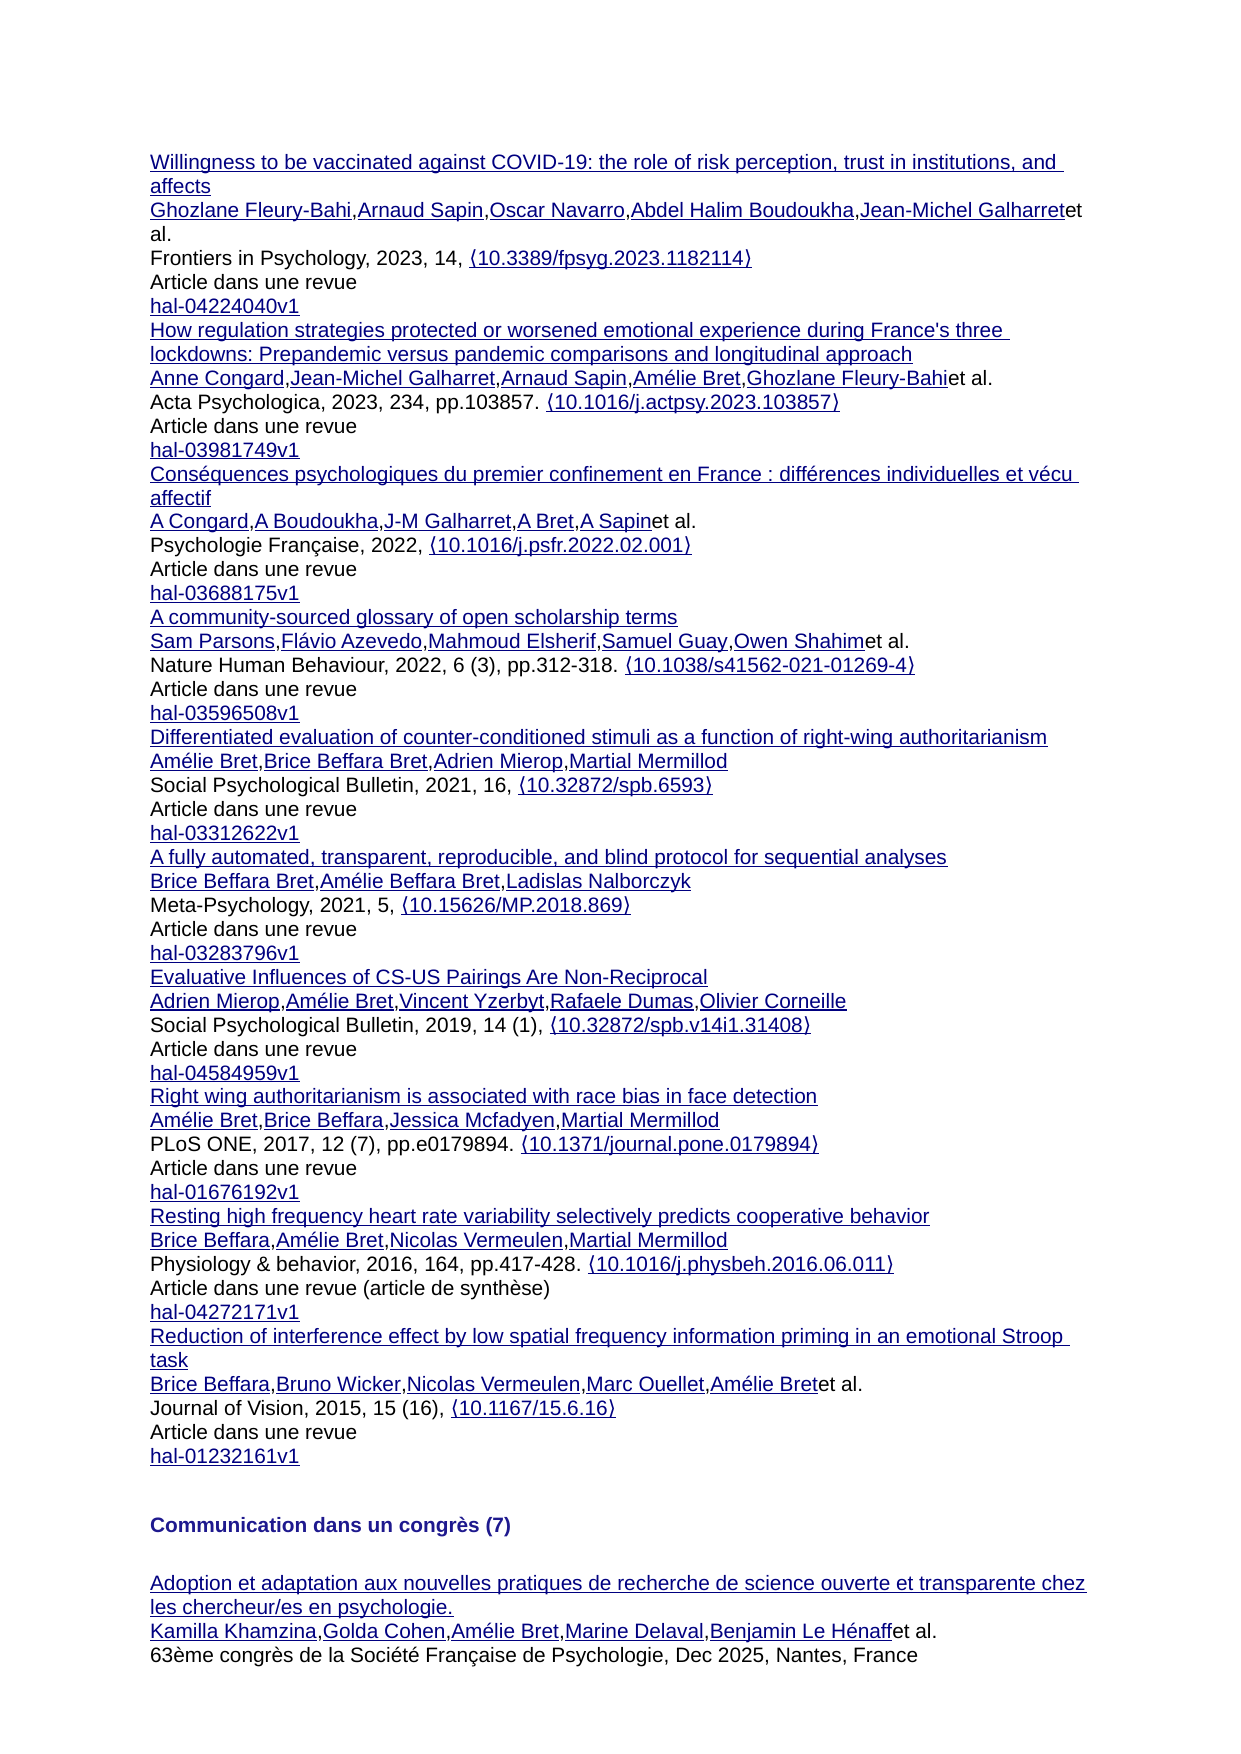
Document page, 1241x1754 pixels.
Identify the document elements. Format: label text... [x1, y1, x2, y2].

table_cell How regulation strategies protected or worsened emotional experience during France's three lockdowns: Prepandemic versus pandemic comparisons and longitudinal approach Anne Congard,Jean-Michel Galharret,Arnaud Sapin,Amélie Bret,Ghozlane Fleury-Bahiet al. Acta Psychologica, 2023, 234, pp.103857. ⟨10.1016/j.actpsy.2023.103857⟩ Article dans une revue hal-03981749v1 [150, 318, 1090, 461]
table_cell Evaluative Influences of CS-US Pairings Are Non-Reciprocal Adrien Mierop,Amélie Bret,Vincent Yzerbyt,Rafaele Dumas,Olivier Corneille Social Psychological Bulletin, 2019, 14 (1), ⟨10.32872/spb.v14i1.31408⟩ Article dans une revue hal-04584959v1 [150, 965, 1090, 1084]
subtitle Communication dans un congrès (7) [150, 1512, 1090, 1536]
table_cell Resting high frequency heart rate variability selectively predicts cooperative behavior Brice Beffara,Amélie Bret,Nicolas Vermeulen,Martial Mermillod Physiology & behavior, 2016, 164, pp.417-428. ⟨10.1016/j.physbeh.2016.06.011⟩ Article dans une revue (article de synthèse) hal-04272171v1 [150, 1204, 1090, 1324]
table_cell Willingness to be vaccinated against COVID-19: the role of risk perception, trust in institutions, and affects Ghozlane Fleury-Bahi,Arnaud Sapin,Oscar Navarro,Abdel Halim Boudoukha,Jean-Michel Galharretet al. Frontiers in Psychology, 2023, 14, ⟨10.3389/fpsyg.2023.1182114⟩ Article dans une revue hal-04224040v1 [150, 150, 1090, 318]
table_cell A fully automated, transparent, reproducible, and blind protocol for sequential analyses Brice Beffara Bret,Amélie Beffara Bret,Ladislas Nalborczyk Meta-Psychology, 2021, 5, ⟨10.15626/MP.2018.869⟩ Article dans une revue hal-03283796v1 [150, 845, 1090, 964]
table_cell Right wing authoritarianism is associated with race bias in face detection Amélie Bret,Brice Beffara,Jessica Mcfadyen,Martial Mermillod PLoS ONE, 2017, 12 (7), pp.e0179894. ⟨10.1371/journal.pone.0179894⟩ Article dans une revue hal-01676192v1 [150, 1084, 1090, 1204]
table_cell Conséquences psychologiques du premier confinement en France : différences individuelles et vécu affectif A Congard,A Boudoukha,J-M Galharret,A Bret,A Sapinet al. Psychologie Française, 2022, ⟨10.1016/j.psfr.2022.02.001⟩ Article dans une revue hal-03688175v1 [150, 461, 1090, 605]
table_cell Reduction of interference effect by low spatial frequency information priming in an emotional Stroop task Brice Beffara,Bruno Wicker,Nicolas Vermeulen,Marc Ouellet,Amélie Bretet al. Journal of Vision, 2015, 15 (16), ⟨10.1167/15.6.16⟩ Article dans une revue hal-01232161v1 [150, 1324, 1090, 1468]
table_header Adoption et adaptation aux nouvelles pratiques de recherche de science ouverte et transparente chez les chercheur/es en psychologie. Kamilla Khamzina,Golda Cohen,Amélie Bret,Marine Delaval,Benjamin Le Hénaffet al. 63ème congrès de la Société Française de Psychologie, Dec 2025, Nantes, France [150, 1571, 1090, 1667]
table_cell Differentiated evaluation of counter-conditioned stimuli as a function of right-wing authoritarianism Amélie Bret,Brice Beffara Bret,Adrien Mierop,Martial Mermillod Social Psychological Bulletin, 2021, 16, ⟨10.32872/spb.6593⟩ Article dans une revue hal-03312622v1 [150, 725, 1090, 845]
table_cell A community-sourced glossary of open scholarship terms Sam Parsons,Flávio Azevedo,Mahmoud Elsherif,Samuel Guay,Owen Shahimet al. Nature Human Behaviour, 2022, 6 (3), pp.312-318. ⟨10.1038/s41562-021-01269-4⟩ Article dans une revue hal-03596508v1 [150, 605, 1090, 725]
